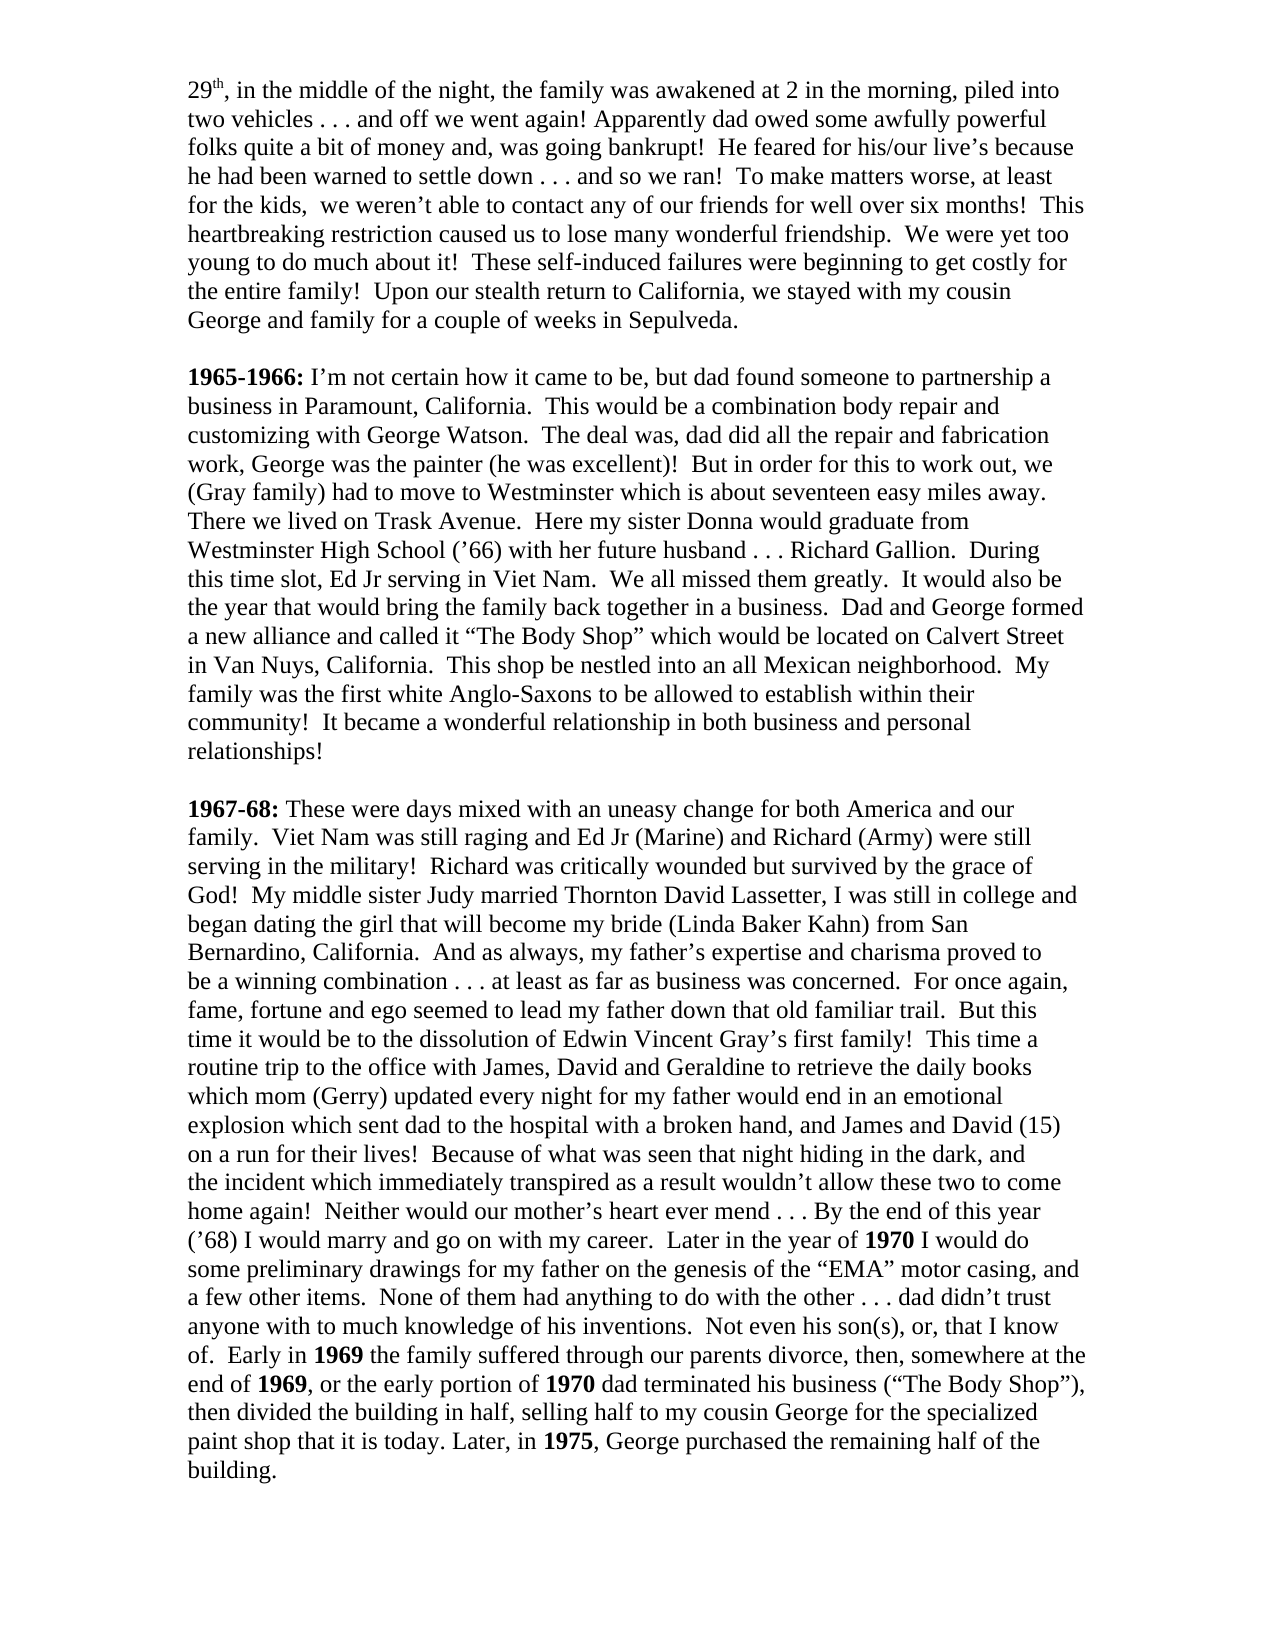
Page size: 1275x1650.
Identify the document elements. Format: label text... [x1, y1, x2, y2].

text end of 1969, or the early portion of 1970 dad terminated his business (“The Body Shop”), then divided the building in half, selling half to my cousin George for the specialized paint shop that it is today. Later, in 1975, George purchased the remaining half of the building. [187, 1369, 1087, 1484]
text this time slot, Ed Jr serving in Viet Nam. We all missed them greatly. It would also be the year that would bring the family back together in a business. Dad and George formed a new alliance and called it “The Body Shop” which would be located on Calvert Street in Van Nuys, California. This shop be nestled into an all Mexican neighborhood. My family was the first white Anglo-Saxons to be allowed to establish within their community! It became a wonderful relationship in both business and personal relationships! [187, 564, 1087, 765]
text 29th, in the middle of the night, the family was awakened at 2 in the morning, piled into two vehicles . . . and off we went again! Apparently dad owed some awfully powerful folks quite a bit of money and, was going bankrupt! He feared for his/our live’s because he had been warned to settle down . . . and so we ran! To make matters worse, at least for the kids, we weren’t able to contact any of our friends for well over six months! This heartbreaking restriction caused us to lose many wonderful friendship. We were yet too [187, 75, 1087, 247]
text 1965-1966: I’m not certain how it came to be, but dad found someone to partnership a business in Paramount, California. This would be a combination body repair and customizing with George Watson. The deal was, dad did all the repair and fabrication work, George was the painter (he was excellent)! But in order for this to work out, we (Gray family) had to move to Westminster which is about seventeen easy miles away. There we lived on Trask Avenue. Here my sister Donna would graduate from Westminster High School (’66) with her future husband . . . Richard Gallion. During [187, 362, 1087, 564]
text young to do much about it! These self-induced failures were beginning to get costly for the entire family! Upon our stealth return to California, we stayed with my cousin George and family for a couple of weeks in Sepulveda. [187, 247, 1087, 334]
text the incident which immediately transpired as a result wouldn’t allow these two to come home again! Neither would our mother’s heart ever mend . . . By the end of this year (’68) I would marry and go on with my career. Later in the year of 1970 I would do some preliminary drawings for my father on the genesis of the “EMA” motor casing, and a few other items. None of them had anything to do with the other . . . dad didn’t trust anyone with to much knowledge of his inventions. Not even his son(s), or, that I know of. Early in 1969 the family suffered through our parents divorce, then, somewhere at the [187, 1167, 1087, 1369]
text be a winning combination . . . at least as far as business was concerned. For once again, fame, fortune and ego seemed to lead my father down that old familiar trail. But this time it would be to the dissolution of Edwin Vincent Gray’s first family! This time a routine trip to the office with James, David and Geraldine to retrieve the daily books which mom (Gerry) updated every night for my father would end in an emotional explosion which sent dad to the hospital with a broken hand, and James and David (15) on a run for their lives! Because of what was seen that night hiding in the dark, and [187, 966, 1087, 1167]
text 1967-68: These were days mixed with an uneasy change for both America and our family. Viet Nam was still raging and Ed Jr (Marine) and Richard (Army) were still serving in the military! Richard was critically wounded but survived by the grace of God! My middle sister Judy married Thornton David Lassetter, I was still in college and began dating the girl that will become my bride (Linda Baker Kahn) from San Bernardino, California. And as always, my father’s expertise and charisma proved to [187, 794, 1087, 966]
